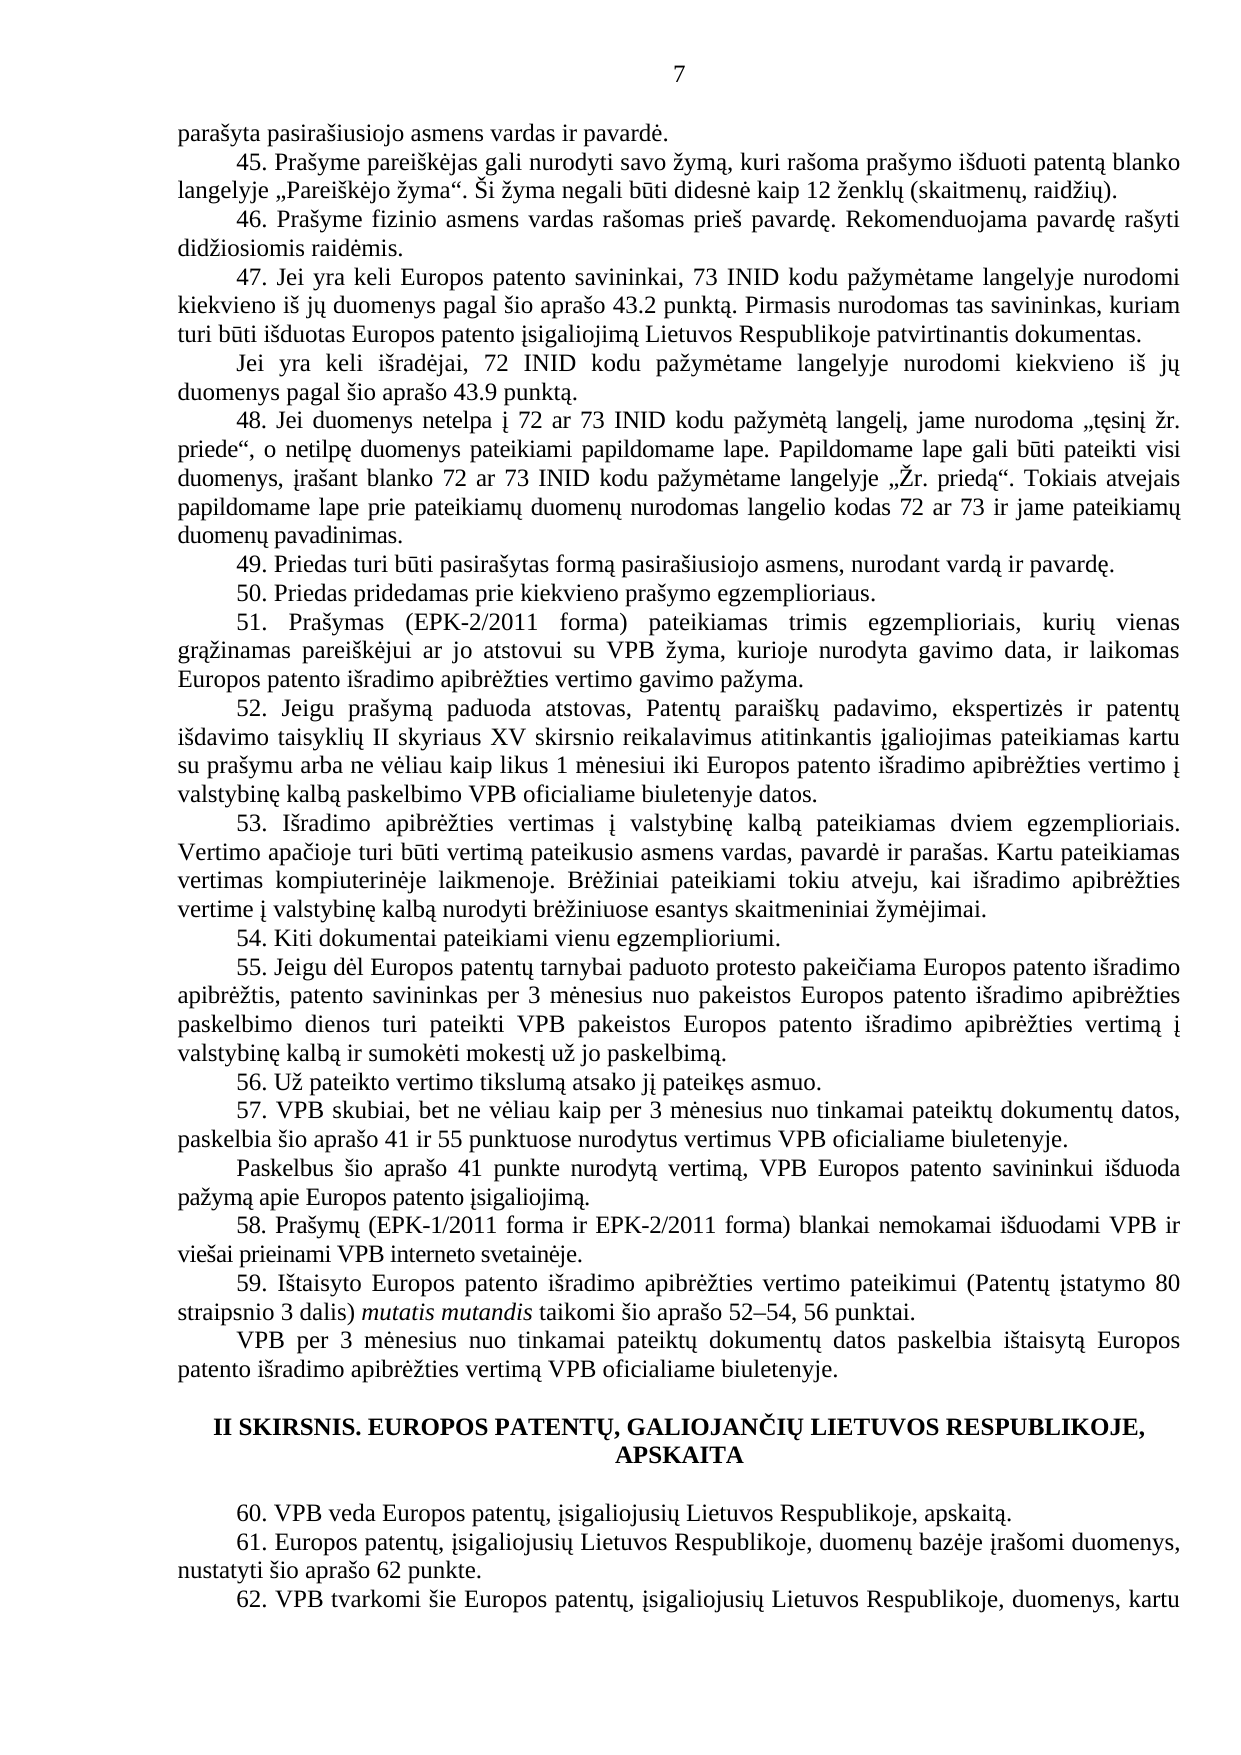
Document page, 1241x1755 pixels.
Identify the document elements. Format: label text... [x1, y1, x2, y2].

text Jei yra keli išradėjai, 72 INID kodu pažymėtame langelyje nurodomi kiekvieno iš jų duomenys pagal šio aprašo 43.9 punktą. [177, 348, 1181, 406]
text Paskelbus šio aprašo 41 punkte nurodytą vertimą, VPB Europos patento savininkui išduoda pažymą apie Europos patento įsigaliojimą. [177, 1153, 1181, 1211]
text 61. Europos patentų, įsigaliojusių Lietuvos Respublikoje, duomenų bazėje įrašomi duomenys, nustatyti šio aprašo 62 punkte. [177, 1527, 1181, 1584]
text 58. Prašymų (EPK-1/2011 forma ir EPK-2/2011 forma) blankai nemokamai išduodami VPB ir viešai prieinami VPB interneto svetainėje. [177, 1211, 1181, 1268]
text 45. Prašyme pareiškėjas gali nurodyti savo žymą, kuri rašoma prašymo išduoti patentą blanko langelyje „Pareiškėjo žyma“. Ši žyma negali būti didesnė kaip 12 ženklų (skaitmenų, raidžių). [177, 147, 1181, 204]
text 56. Už pateikto vertimo tikslumą atsako jį pateikęs asmuo. [177, 1067, 1181, 1096]
text 54. Kiti dokumentai pateikiami vienu egzemplioriumi. [177, 923, 1181, 952]
text VPB per 3 mėnesius nuo tinkamai pateiktų dokumentų datos paskelbia ištaisytą Europos patento išradimo apibrėžties vertimą VPB oficialiame biuletenyje. [177, 1326, 1181, 1383]
text 48. Jei duomenys netelpa į 72 ar 73 INID kodu pažymėtą langelį, jame nurodoma „tęsinį žr. priede“, o netilpę duomenys pateikiami papildomame lape. Papildomame lape gali būti pateikti visi duomenys, įrašant blanko 72 ar 73 INID kodu pažymėtame langelyje „Žr. priedą“. Tokiais atvejais papildomame lape prie pateikiamų duomenų nurodomas langelio kodas 72 ar 73 ir jame pateikiamų duomenų pavadinimas. [177, 406, 1181, 549]
text parašyta pasirašiusiojo asmens vardas ir pavardė. [177, 118, 1181, 147]
text 62. VPB tvarkomi šie Europos patentų, įsigaliojusių Lietuvos Respublikoje, duomenys, kartu [177, 1584, 1181, 1613]
text 57. VPB skubiai, bet ne vėliau kaip per 3 mėnesius nuo tinkamai pateiktų dokumentų datos, paskelbia šio aprašo 41 ir 55 punktuose nurodytus vertimus VPB oficialiame biuletenyje. [177, 1096, 1181, 1153]
text 49. Priedas turi būti pasirašytas formą pasirašiusiojo asmens, nurodant vardą ir pavardę. [177, 549, 1181, 578]
text 59. Ištaisyto Europos patento išradimo apibrėžties vertimo pateikimui (Patentų įstatymo 80 straipsnio 3 dalis) mutatis mutandis taikomi šio aprašo 52–54, 56 punktai. [177, 1268, 1181, 1326]
text 52. Jeigu prašymą paduoda atstovas, Patentų paraiškų padavimo, ekspertizės ir patentų išdavimo taisyklių II skyriaus XV skirsnio reikalavimus atitinkantis įgaliojimas pateikiamas kartu su prašymu arba ne vėliau kaip likus 1 mėnesiui iki Europos patento išradimo apibrėžties vertimo į valstybinę kalbą paskelbimo VPB oficialiame biuletenyje datos. [177, 693, 1181, 808]
text 60. VPB veda Europos patentų, įsigaliojusių Lietuvos Respublikoje, apskaitą. [177, 1498, 1181, 1527]
text 50. Priedas pridedamas prie kiekvieno prašymo egzemplioriaus. [177, 578, 1181, 607]
text 51. Prašymas (EPK-2/2011 forma) pateikiamas trimis egzemplioriais, kurių vienas grąžinamas pareiškėjui ar jo atstovui su VPB žyma, kurioje nurodyta gavimo data, ir laikomas Europos patento išradimo apibrėžties vertimo gavimo pažyma. [177, 607, 1181, 693]
text 55. Jeigu dėl Europos patentų tarnybai paduoto protesto pakeičiama Europos patento išradimo apibrėžtis, patento savininkas per 3 mėnesius nuo pakeistos Europos patento išradimo apibrėžties paskelbimo dienos turi pateikti VPB pakeistos Europos patento išradimo apibrėžties vertimą į valstybinę kalbą ir sumokėti mokestį už jo paskelbimą. [177, 952, 1181, 1067]
text 53. Išradimo apibrėžties vertimas į valstybinę kalbą pateikiamas dviem egzemplioriais. Vertimo apačioje turi būti vertimą pateikusio asmens vardas, pavardė ir parašas. Kartu pateikiamas vertimas kompiuterinėje laikmenoje. Brėžiniai pateikiami tokiu atveju, kai išradimo apibrėžties vertime į valstybinę kalbą nurodyti brėžiniuose esantys skaitmeniniai žymėjimai. [177, 808, 1181, 923]
text 46. Prašyme fizinio asmens vardas rašomas prieš pavardę. Rekomenduojama pavardę rašyti didžiosiomis raidėmis. [177, 204, 1181, 262]
text 47. Jei yra keli Europos patento savininkai, 73 INID kodu pažymėtame langelyje nurodomi kiekvieno iš jų duomenys pagal šio aprašo 43.2 punktą. Pirmasis nurodomas tas savininkas, kuriam turi būti išduotas Europos patento įsigaliojimą Lietuvos Respublikoje patvirtinantis dokumentas. [177, 262, 1181, 348]
text II SKIRSNIS. EUROPOS PATENTŲ, GALIOJANČIŲ LIETUVOS RESPUBLIKOJE, APSKAITA [177, 1412, 1181, 1469]
